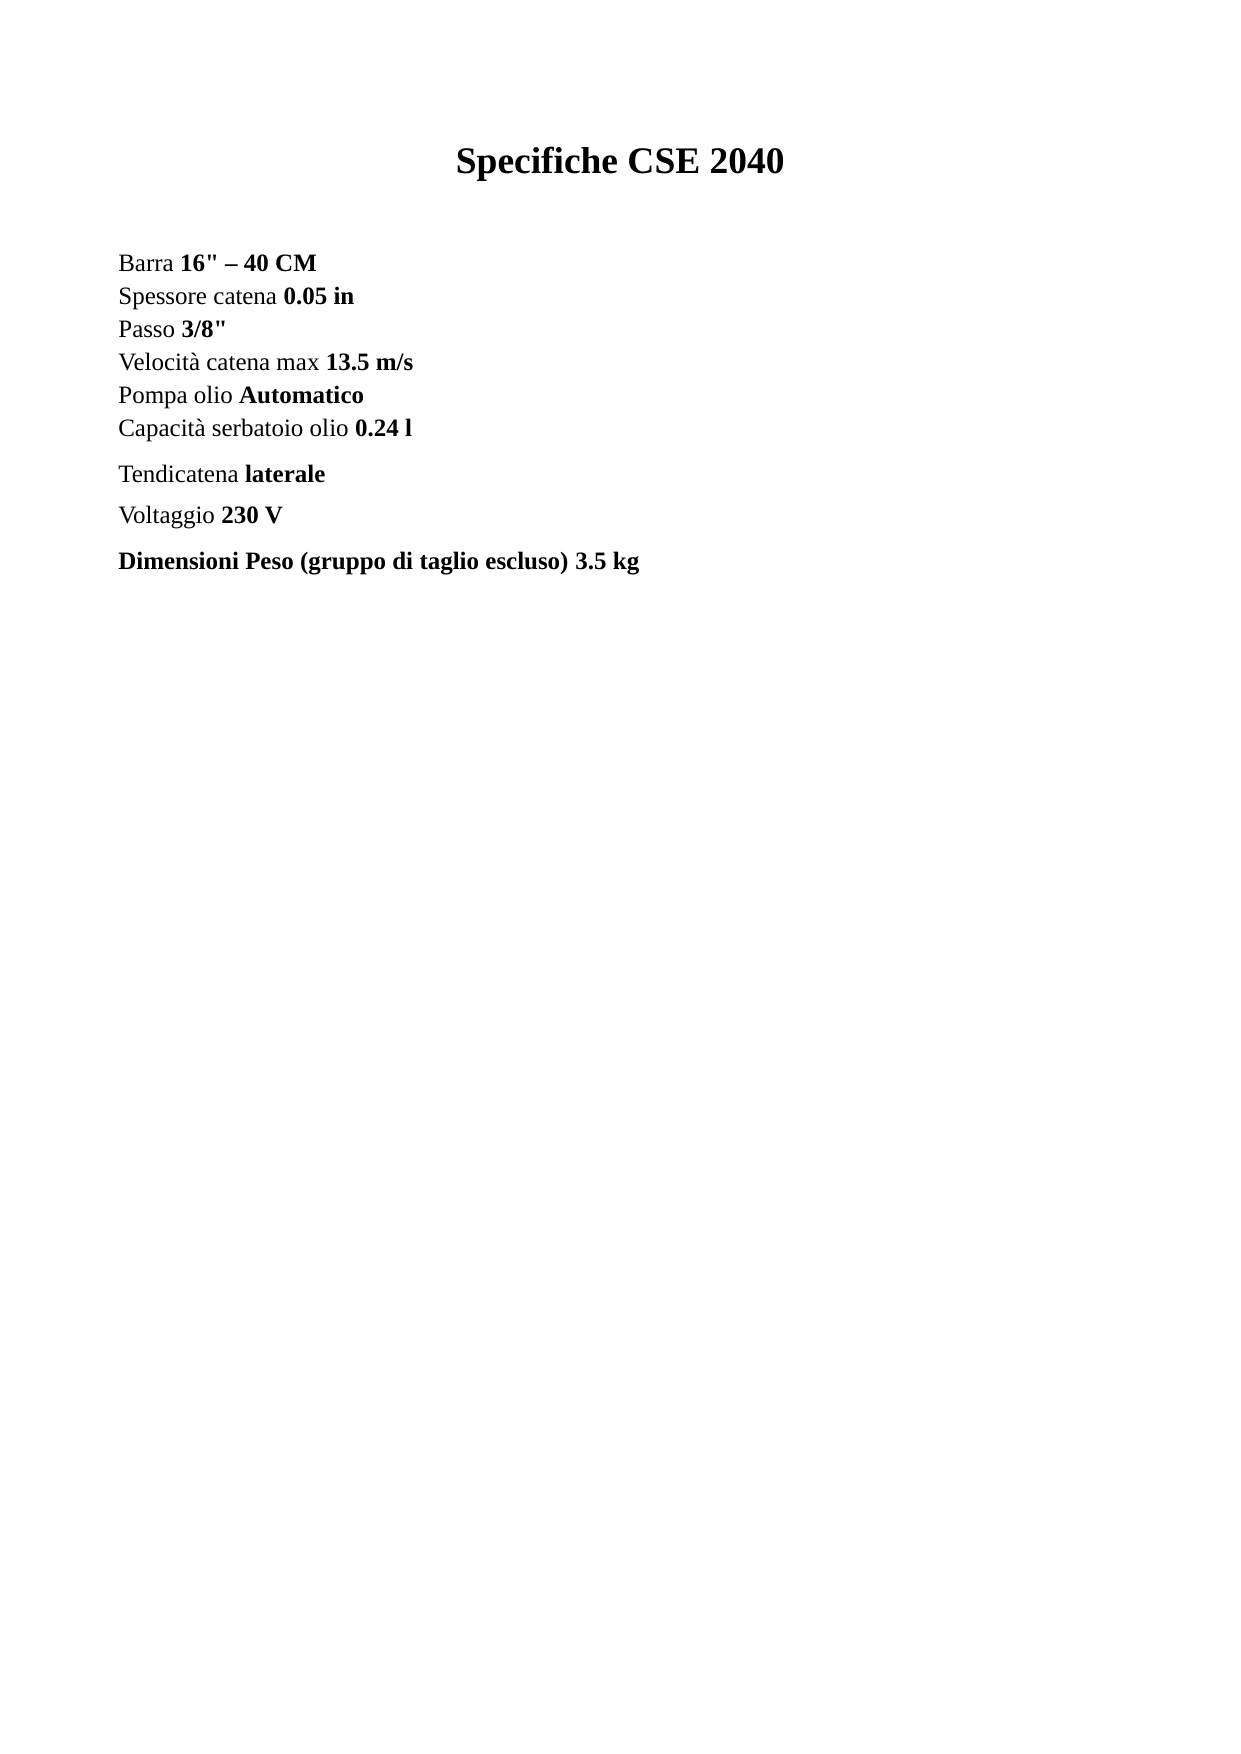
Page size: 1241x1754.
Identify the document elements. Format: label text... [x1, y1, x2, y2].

text Barra 16" – 40 CM [118, 248, 1122, 277]
text Pompa olio Automatico [118, 380, 1122, 409]
subtitle Tendicatena laterale [118, 459, 1122, 488]
text Spessore catena 0.05 in [118, 281, 1122, 310]
text Velocità catena max 13.5 m/s [118, 347, 1122, 376]
subtitle Specifiche CSE 2040 [118, 139, 1122, 182]
subtitle Dimensioni Peso (gruppo di taglio escluso) 3.5 kg [118, 546, 1122, 574]
text Voltaggio 230 V [118, 500, 1122, 529]
text Capacità serbatoio olio 0.24 l [118, 413, 1122, 442]
text Passo 3/8" [118, 314, 1122, 343]
